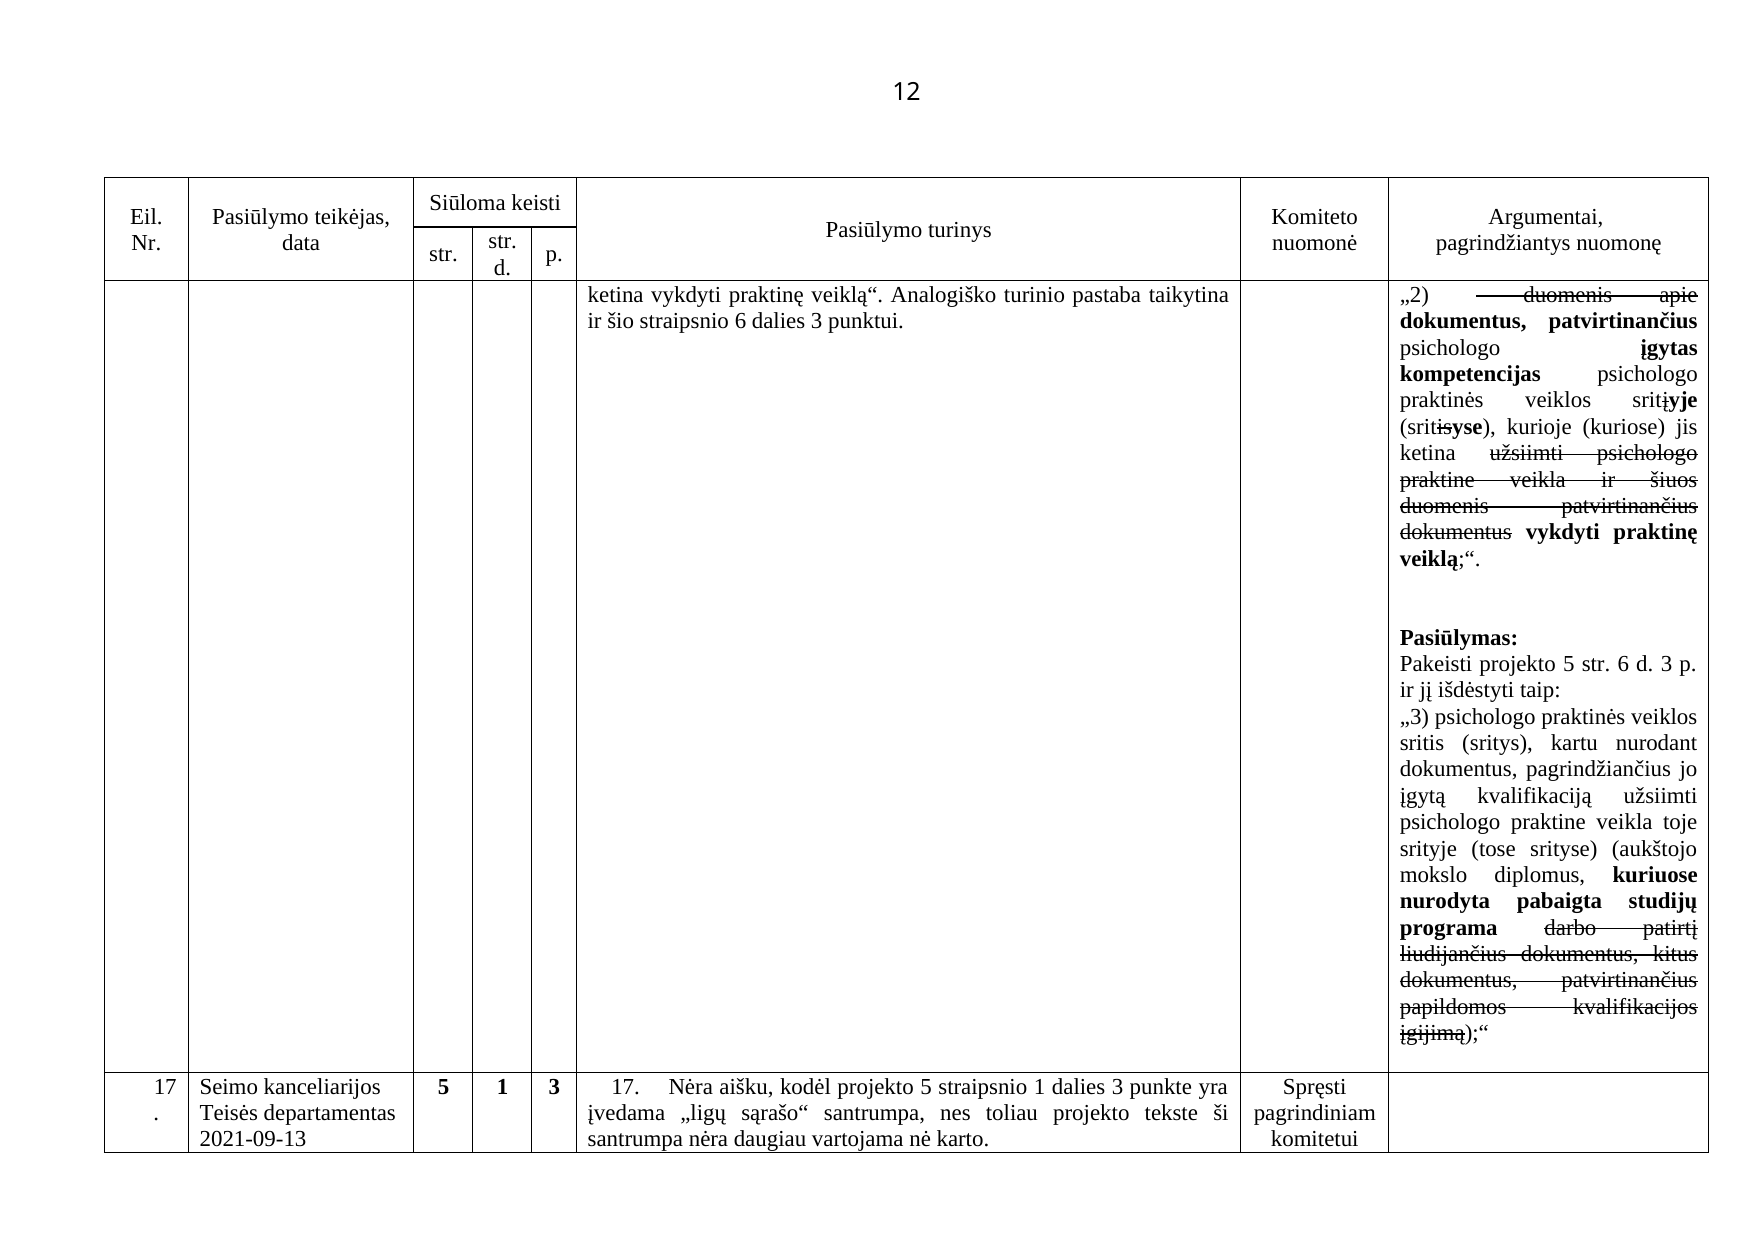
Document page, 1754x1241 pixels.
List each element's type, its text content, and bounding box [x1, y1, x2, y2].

table_cell „2) duomenis apie dokumentus, patvirtinančius psichologo įgytas kompetencijas psichologo praktinės veiklos sritįyje (sritisyse), kurioje (kuriose) jis ketina užsiimti psichologo praktine veikla ir šiuos duomenis patvirtinančius dokumentus vykdyti praktinę veiklą;“. Pasiūlymas: Pakeisti projekto 5 str. 6 d. 3 p. ir jį išdėstyti taip: „3) psichologo praktinės veiklos sritis (sritys), kartu nurodant dokumentus, pagrindžiančius jo įgytą kvalifikaciją užsiimti psichologo praktine veikla toje srityje (tose srityse) (aukštojo mokslo diplomus, kuriuose nurodyta pabaigta studijų programa darbo patirtį liudijančius dokumentus, kitus dokumentus, patvirtinančius papildomos kvalifikacijos įgijimą);“ [1389, 281, 1708, 1072]
table_cell str. [414, 228, 472, 280]
table_cell [1389, 1073, 1708, 1152]
table_header Pasiūlymo turinys [577, 178, 1240, 280]
table_cell 1 [473, 1073, 531, 1152]
table_cell [105, 1073, 188, 1152]
table_header Pasiūlymo teikėjas, data [189, 178, 413, 280]
table_cell 17. Nėra aišku, kodėl projekto 5 straipsnio 1 dalies 3 punkte yra įvedama „ligų sąrašo“ santrumpa, nes toliau projekto tekste ši santrumpa nėra daugiau vartojama nė karto. [577, 1073, 1240, 1152]
table_cell [105, 281, 188, 1072]
table_header Eil. Nr. [105, 178, 188, 280]
table_cell ketina vykdyti praktinę veiklą“. Analogiško turinio pastaba taikytina ir šio straipsnio 6 dalies 3 punktui. [577, 281, 1240, 1072]
table_cell [532, 281, 576, 1072]
table_header Argumentai, pagrindžiantys nuomonę [1389, 178, 1708, 280]
table_cell 5 [414, 1073, 472, 1152]
table_cell str. d. [473, 228, 531, 280]
table_cell Seimo kanceliarijos Teisės departamentas 2021-09-13 [189, 1073, 413, 1152]
table_header Komiteto nuomonė [1241, 178, 1388, 280]
table_cell 3 [532, 1073, 576, 1152]
table_cell Spręsti pagrindiniam komitetui [1241, 1073, 1388, 1152]
table_header Siūloma keisti [414, 178, 576, 226]
table_cell [189, 281, 413, 1072]
table_cell [414, 281, 472, 1072]
table_cell [473, 281, 531, 1072]
table_cell p. [532, 228, 576, 280]
table_cell [1241, 281, 1388, 1072]
